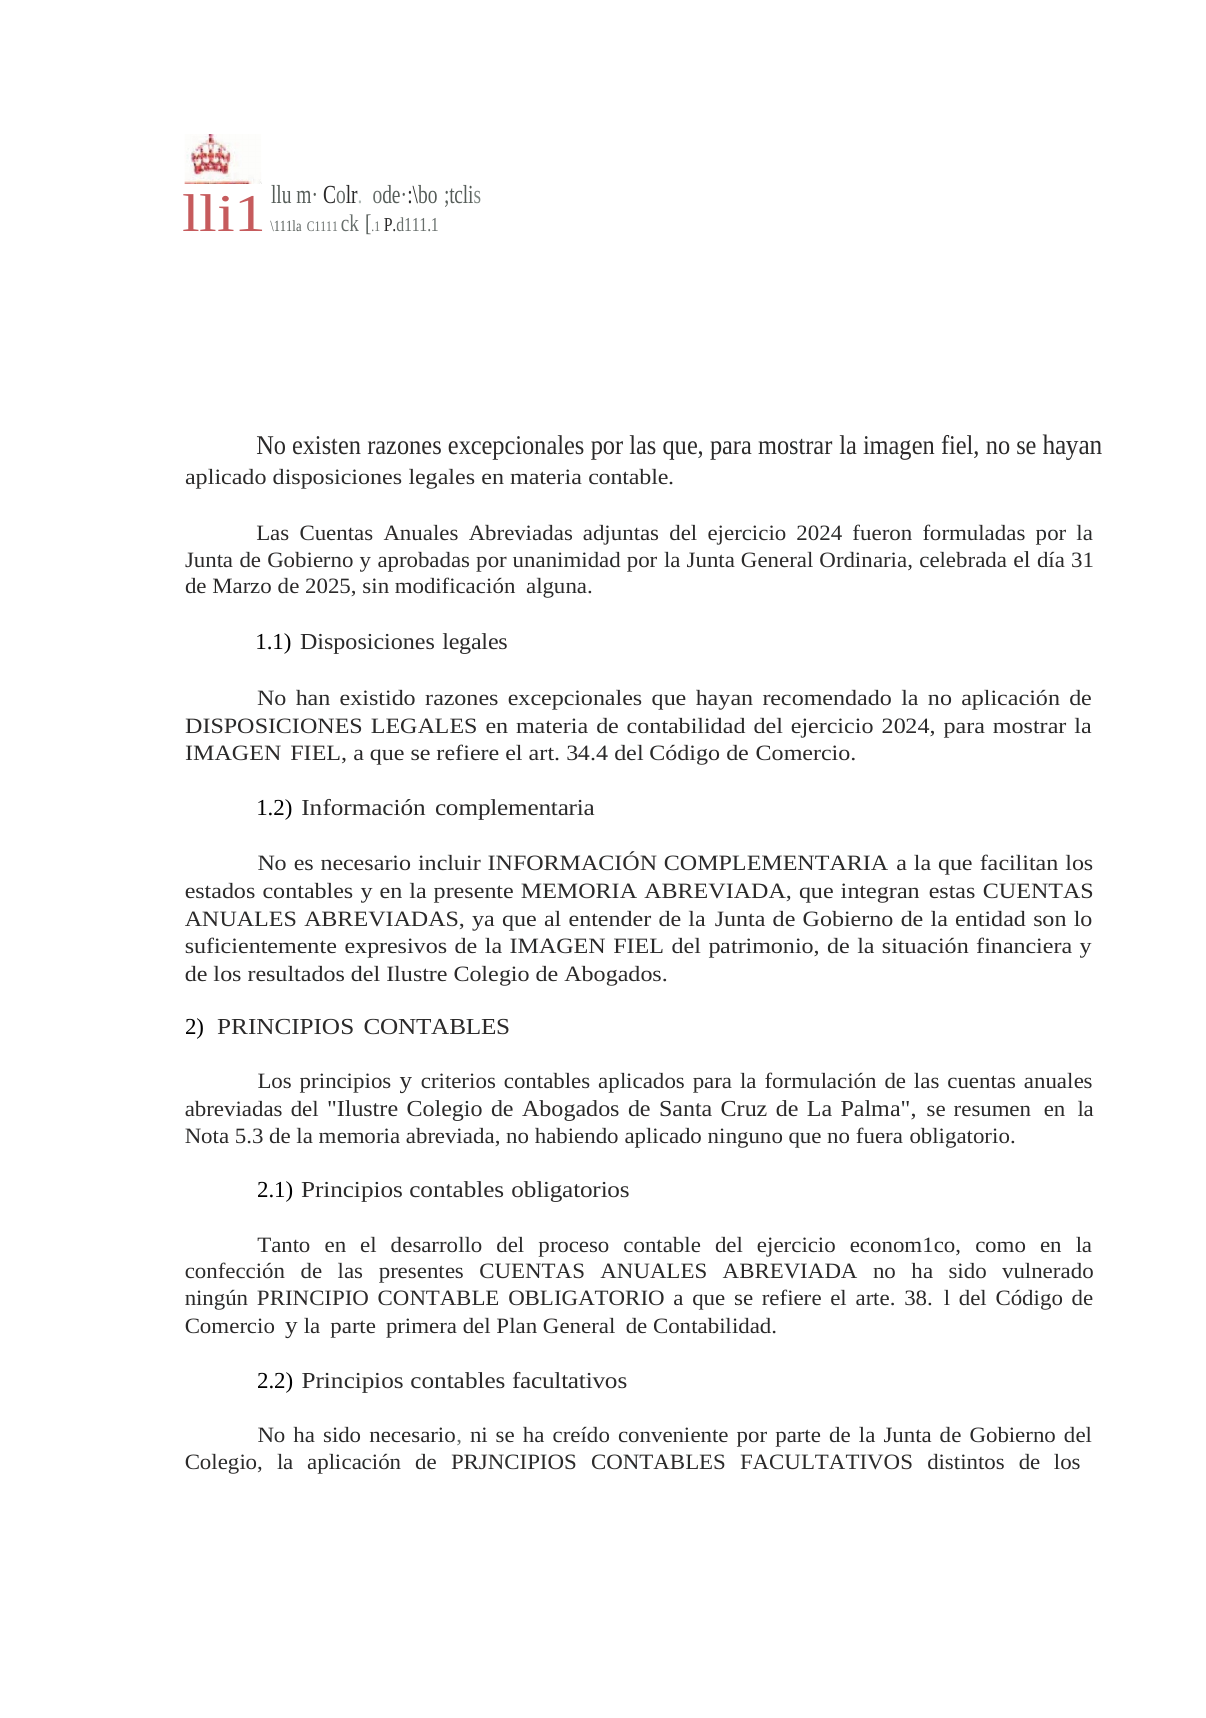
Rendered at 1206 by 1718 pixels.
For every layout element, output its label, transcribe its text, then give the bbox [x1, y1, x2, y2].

text Tanto en el desarrollo del proceso contable del ejercicio econom1co, como en la confección de las presentes CUENTAS ANUALES ABREVIADA no ha sido vulnerado ningún PRINCIPIO CONTABLE OBLIGATORIO a que se refiere el arte. 38. l del Código de Comercio y la parte primera del Plan General de Contabilidad. [184, 1232, 1093, 1339]
text No han existido razones excepcionales que hayan recomendado la no aplicación de DISPOSICIONES LEGALES en materia de contabilidad del ejercicio 2024, para mostrar la IMAGEN FIEL, a que se refiere el art. 34.4 del Código de Comercio. [185, 685, 1093, 766]
text aplicado disposiciones legales en materia contable. [185, 464, 1168, 489]
text Los principios y criterios contables aplicados para la formulación de las cuentas anuales abreviadas del "Ilustre Colegio de Abogados de Santa Cruz de La Palma", se resumen en la Nota 5.3 de la memoria abreviada, no habiendo aplicado ninguno que no fuera obligatorio. [184, 1066, 1094, 1148]
list Principios contables obligatorios [257, 1177, 1168, 1203]
list Información complementaria [256, 794, 1168, 821]
text Las Cuentas Anuales Abreviadas adjuntas del ejercicio 2024 fueron formuladas por la Junta de Gobierno y aprobadas por unanimidad por la Junta General Ordinaria, celebrada el día 31 de Marzo de 2025, sin modificación alguna. [185, 519, 1094, 598]
text No es necesario incluir INFORMACIÓN COMPLEMENTARIA a la que facilitan los estados contables y en la presente MEMORIA ABREVIADA, que integran estas CUENTAS ANUALES ABREVIADAS, ya que al entender de la Junta de Gobierno de la entidad son lo suficientemente expresivos de la IMAGEN FIEL del patrimonio, de la situación financiera y de los resultados del Ilustre Colegio de Abogados. [184, 850, 1094, 986]
list Disposiciones legales [255, 628, 1168, 654]
text \111la C1111 ck [.1 P.d111.1 [270, 209, 1168, 237]
text No ha sido necesario, ni se ha creído conveniente por parte de la Junta de Gobierno del Colegio, la aplicación de PRJNCIPIOS CONTABLES FACULTATIVOS distintos de los [184, 1422, 1093, 1474]
text No existen razones excepcionales por las que, para mostrar la imagen fiel, no se hayan [256, 428, 1168, 460]
text llu m· Colr. ode·:\bo ;tclis [271, 179, 1168, 209]
list PRINCIPIOS CONTABLES [185, 1013, 1168, 1039]
text lli1 [182, 184, 267, 243]
list Principios contables facultativos [257, 1367, 1168, 1393]
